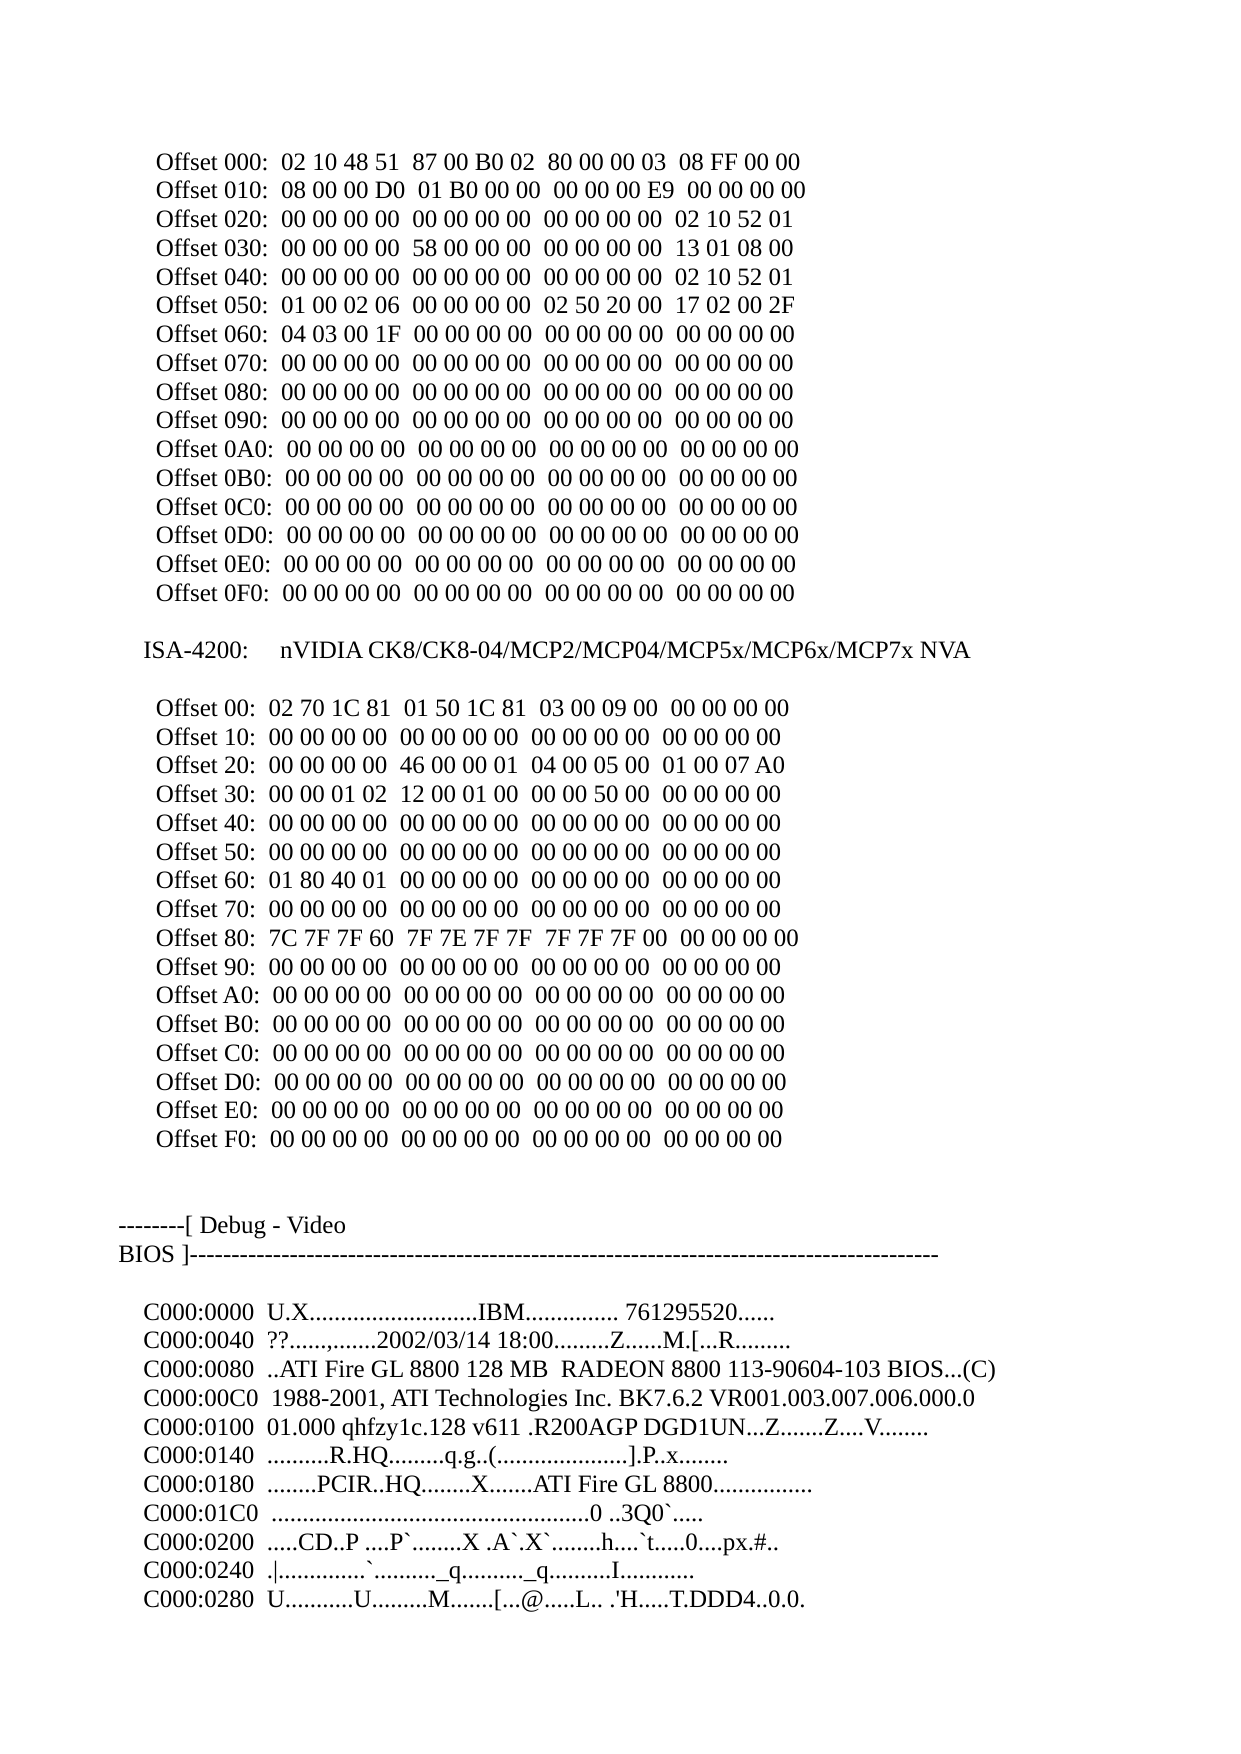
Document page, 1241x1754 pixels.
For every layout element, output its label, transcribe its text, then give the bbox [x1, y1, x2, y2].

text C000:0000 U.X...........................IBM............... 761295520...... [118, 1297, 1122, 1326]
text Offset 20: 00 00 00 00 46 00 00 01 04 00 05 00 01 00 07 A0 [118, 751, 1122, 779]
text C000:0100 01.000 qhfzy1c.128 v611 .R200AGP DGD1UN...Z.......Z....V........ [118, 1412, 1122, 1441]
text C000:00C0 1988-2001, ATI Technologies Inc. BK7.6.2 VR001.003.007.006.000.0 [118, 1383, 1122, 1412]
text Offset 010: 08 00 00 D0 01 B0 00 00 00 00 00 E9 00 00 00 00 [118, 176, 1122, 204]
text C000:01C0 ...................................................0 ..3Q0`..... [118, 1498, 1122, 1527]
text Offset 090: 00 00 00 00 00 00 00 00 00 00 00 00 00 00 00 00 [118, 406, 1122, 434]
text Offset 0E0: 00 00 00 00 00 00 00 00 00 00 00 00 00 00 00 00 [118, 549, 1122, 578]
text Offset 050: 01 00 02 06 00 00 00 00 02 50 20 00 17 02 00 2F [118, 291, 1122, 319]
text Offset 60: 01 80 40 01 00 00 00 00 00 00 00 00 00 00 00 00 [118, 866, 1122, 894]
text Offset 70: 00 00 00 00 00 00 00 00 00 00 00 00 00 00 00 00 [118, 894, 1122, 923]
text Offset A0: 00 00 00 00 00 00 00 00 00 00 00 00 00 00 00 00 [118, 981, 1122, 1009]
text C000:0240 .|..............`.........._q.........._q..........I............ [118, 1556, 1122, 1584]
text C000:0200 .....CD..P ....P`........X .A`.X`........h....`t.....0....px.#.. [118, 1527, 1122, 1556]
text Offset 0C0: 00 00 00 00 00 00 00 00 00 00 00 00 00 00 00 00 [118, 492, 1122, 521]
text Offset 50: 00 00 00 00 00 00 00 00 00 00 00 00 00 00 00 00 [118, 837, 1122, 866]
text C000:0040 ??......,.......2002/03/14 18:00.........Z......M.[...R......... [118, 1326, 1122, 1354]
text Offset 030: 00 00 00 00 58 00 00 00 00 00 00 00 13 01 08 00 [118, 233, 1122, 262]
text Offset 80: 7C 7F 7F 60 7F 7E 7F 7F 7F 7F 7F 00 00 00 00 00 [118, 923, 1122, 952]
text Offset D0: 00 00 00 00 00 00 00 00 00 00 00 00 00 00 00 00 [118, 1067, 1122, 1096]
text Offset 10: 00 00 00 00 00 00 00 00 00 00 00 00 00 00 00 00 [118, 722, 1122, 751]
text Offset 080: 00 00 00 00 00 00 00 00 00 00 00 00 00 00 00 00 [118, 377, 1122, 406]
text Offset C0: 00 00 00 00 00 00 00 00 00 00 00 00 00 00 00 00 [118, 1038, 1122, 1067]
text ISA-4200: nVIDIA CK8/CK8-04/MCP2/MCP04/MCP5x/MCP6x/MCP7x NVA [118, 636, 1122, 664]
text Offset 0D0: 00 00 00 00 00 00 00 00 00 00 00 00 00 00 00 00 [118, 521, 1122, 549]
text Offset 020: 00 00 00 00 00 00 00 00 00 00 00 00 02 10 52 01 [118, 204, 1122, 233]
text Offset 000: 02 10 48 51 87 00 B0 02 80 00 00 03 08 FF 00 00 [118, 147, 1122, 176]
text Offset 040: 00 00 00 00 00 00 00 00 00 00 00 00 02 10 52 01 [118, 262, 1122, 291]
text C000:0280 U...........U.........M.......[...@.....L.. .'H.....T.DDD4..0.0. [118, 1584, 1122, 1613]
text Offset 0B0: 00 00 00 00 00 00 00 00 00 00 00 00 00 00 00 00 [118, 463, 1122, 492]
text Offset 060: 04 03 00 1F 00 00 00 00 00 00 00 00 00 00 00 00 [118, 319, 1122, 348]
text --------[ Debug - Video BIOS ]------------------------------------------------------------------------------------------ [118, 1211, 1122, 1268]
text Offset 070: 00 00 00 00 00 00 00 00 00 00 00 00 00 00 00 00 [118, 348, 1122, 377]
text Offset 00: 02 70 1C 81 01 50 1C 81 03 00 09 00 00 00 00 00 [118, 693, 1122, 722]
text C000:0080 ..ATI Fire GL 8800 128 MB RADEON 8800 113-90604-103 BIOS...(C) [118, 1354, 1122, 1383]
text Offset 30: 00 00 01 02 12 00 01 00 00 00 50 00 00 00 00 00 [118, 779, 1122, 808]
text Offset 40: 00 00 00 00 00 00 00 00 00 00 00 00 00 00 00 00 [118, 808, 1122, 837]
text Offset 90: 00 00 00 00 00 00 00 00 00 00 00 00 00 00 00 00 [118, 952, 1122, 981]
text Offset B0: 00 00 00 00 00 00 00 00 00 00 00 00 00 00 00 00 [118, 1009, 1122, 1038]
text Offset 0F0: 00 00 00 00 00 00 00 00 00 00 00 00 00 00 00 00 [118, 578, 1122, 607]
text Offset E0: 00 00 00 00 00 00 00 00 00 00 00 00 00 00 00 00 [118, 1096, 1122, 1124]
text C000:0180 ........PCIR..HQ........X.......ATI Fire GL 8800................ [118, 1469, 1122, 1498]
text C000:0140 ..........R.HQ.........q.g..(.....................].P..x........ [118, 1441, 1122, 1469]
text Offset 0A0: 00 00 00 00 00 00 00 00 00 00 00 00 00 00 00 00 [118, 434, 1122, 463]
text Offset F0: 00 00 00 00 00 00 00 00 00 00 00 00 00 00 00 00 [118, 1124, 1122, 1153]
